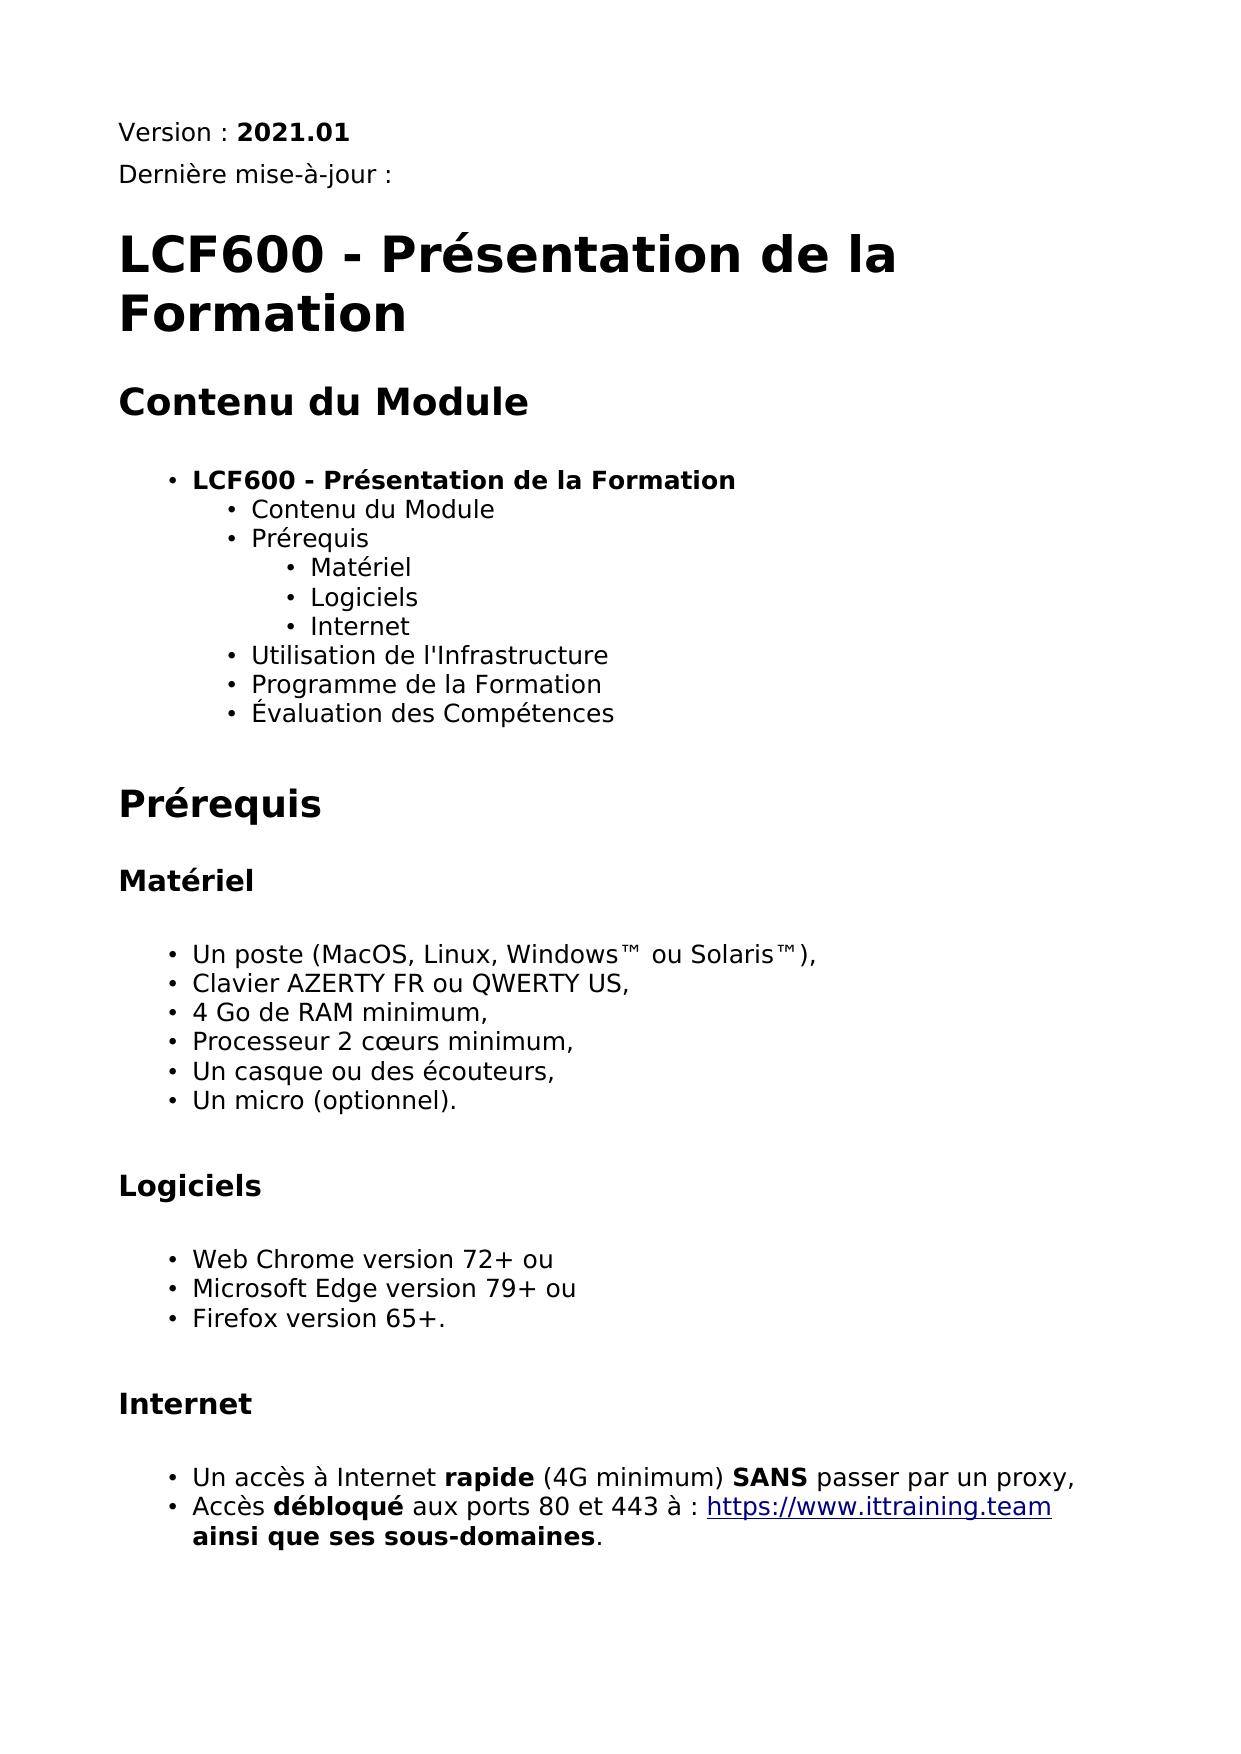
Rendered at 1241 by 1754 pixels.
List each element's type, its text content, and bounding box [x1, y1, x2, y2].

text Dernière mise-à-jour : [118, 160, 1122, 189]
list Contenu du Module [236, 495, 1122, 524]
list Utilisation de l'Infrastructure [236, 641, 1122, 670]
list Firefox version 65+. [177, 1304, 1122, 1333]
list Prérequis [236, 524, 1122, 553]
subtitle Internet [118, 1387, 1122, 1421]
list Un accès à Internet rapide (4G minimum) SANS passer par un proxy, [177, 1463, 1122, 1493]
subtitle Matériel [118, 864, 1122, 898]
list Accès débloqué aux ports 80 et 443 à : https://www.ittraining.team ainsi que ses sous-domaines. [177, 1493, 1122, 1551]
list Un micro (optionnel). [177, 1086, 1122, 1115]
list Microsoft Edge version 79+ ou [177, 1275, 1122, 1304]
subtitle Prérequis [118, 783, 1122, 827]
subtitle LCF600 - Présentation de la Formation [118, 226, 1122, 343]
list Programme de la Formation [236, 670, 1122, 699]
list LCF600 - Présentation de la Formation [177, 466, 1122, 495]
list Un poste (MacOS, Linux, Windows™ ou Solaris™), [177, 940, 1122, 969]
list Web Chrome version 72+ ou [177, 1246, 1122, 1275]
list 4 Go de RAM minimum, [177, 998, 1122, 1028]
list Évaluation des Compétences [236, 699, 1122, 728]
list Clavier AZERTY FR ou QWERTY US, [177, 969, 1122, 998]
list Un casque ou des écouteurs, [177, 1057, 1122, 1086]
subtitle Logiciels [118, 1169, 1122, 1203]
subtitle Contenu du Module [118, 380, 1122, 424]
list Logiciels [295, 583, 1122, 612]
list Processeur 2 cœurs minimum, [177, 1028, 1122, 1057]
text Version : 2021.01 [118, 118, 1122, 147]
list Internet [295, 612, 1122, 641]
list Matériel [295, 553, 1122, 583]
